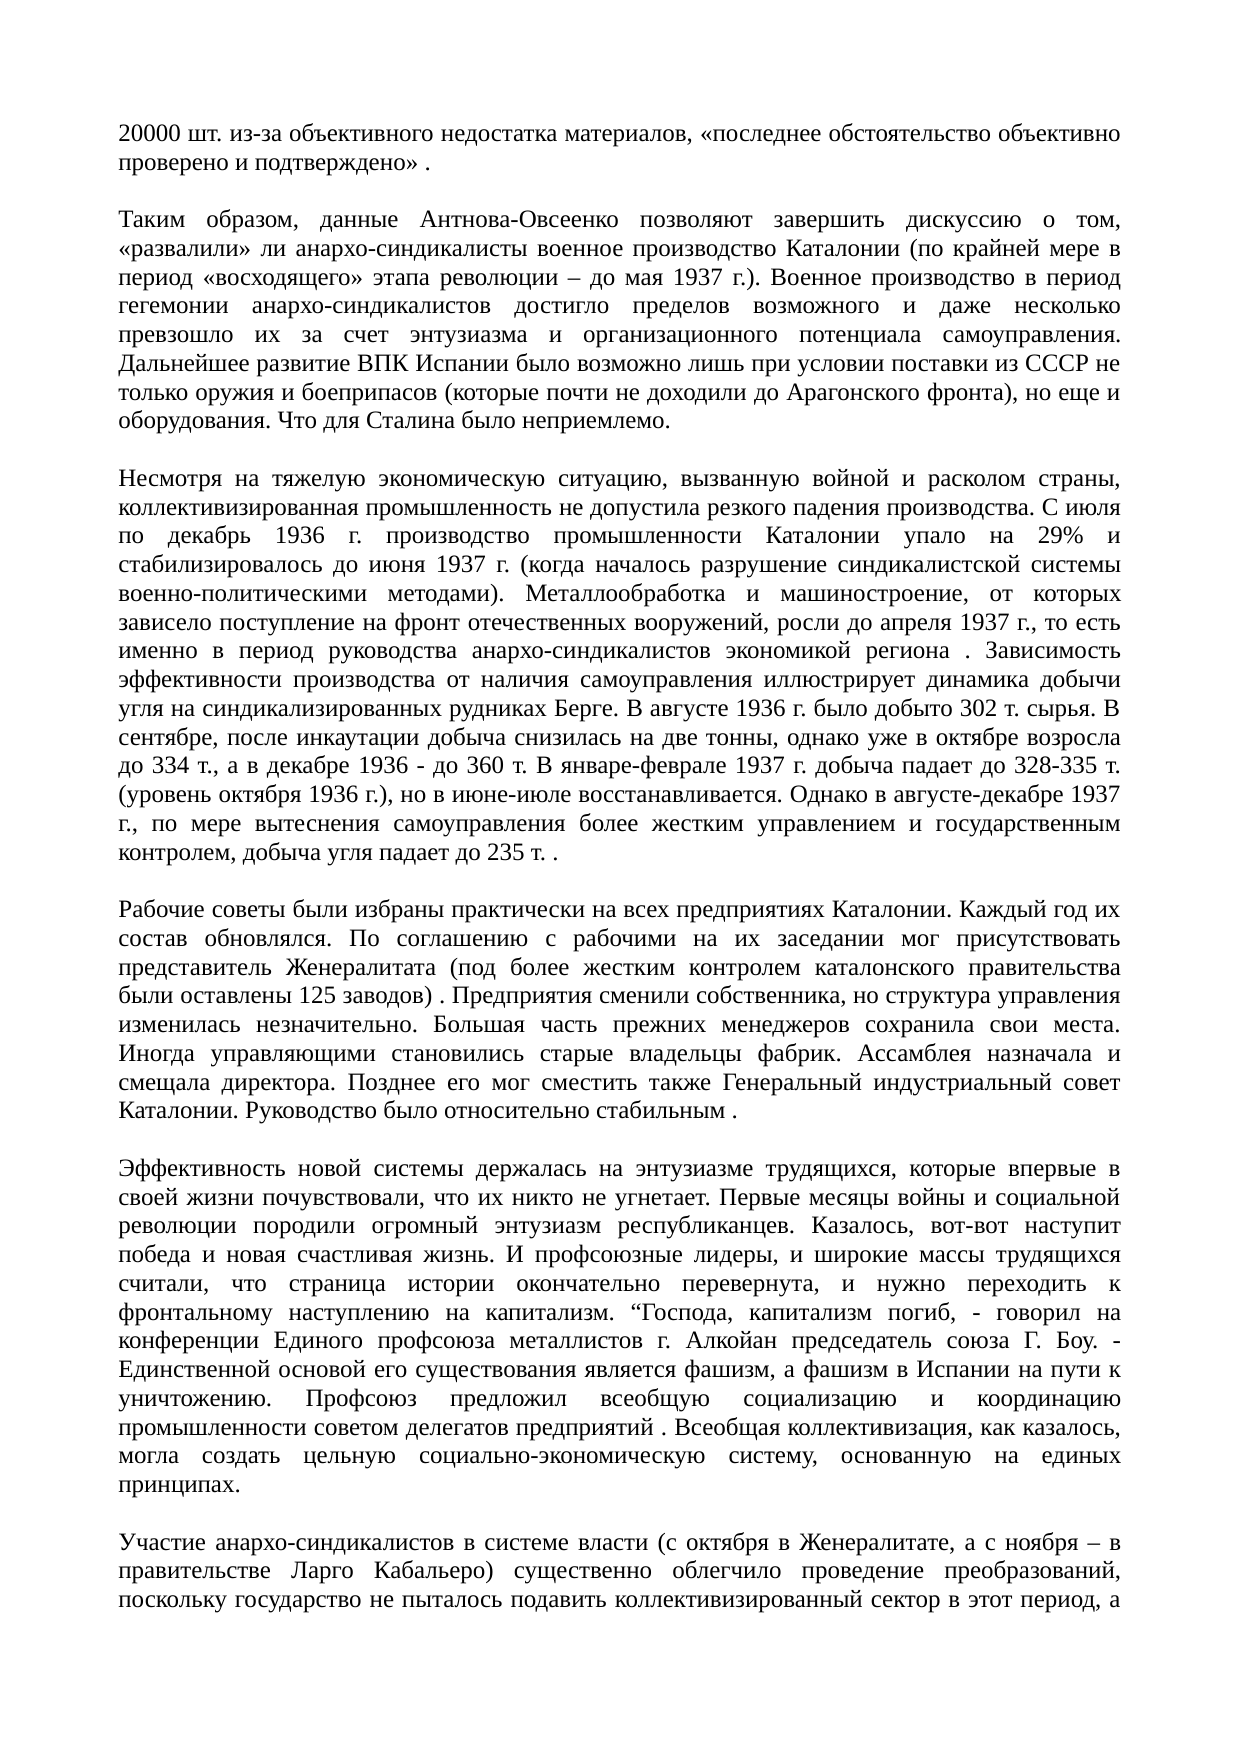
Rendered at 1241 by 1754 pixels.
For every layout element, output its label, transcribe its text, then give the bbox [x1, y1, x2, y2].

text Участие анархо-синдикалистов в системе власти (с октября в Женералитате, а с ноября – в правительстве Ларго Кабальеро) существенно облегчило проведение преобразований, поскольку государство не пыталось подавить коллективизированный сектор в этот период, а [118, 1527, 1122, 1613]
text Таким образом, данные Антнова-Овсеенко позволяют завершить дискуссию о том, «развалили» ли анархо-синдикалисты военное производство Каталонии (по крайней мере в период «восходящего» этапа революции – до мая 1937 г.). Военное производство в период гегемонии анархо-синдикалистов достигло пределов возможного и даже несколько превзошло их за счет энтузиазма и организационного потенциала самоуправления. Дальнейшее развитие ВПК Испании было возможно лишь при условии поставки из СССР не только оружия и боеприпасов (которые почти не доходили до Арагонского фронта), но еще и оборудования. Что для Сталина было неприемлемо. [118, 204, 1122, 434]
text Рабочие советы были избраны практически на всех предприятиях Каталонии. Каждый год их состав обновлялся. По соглашению с рабочими на их заседании мог присутствовать представитель Женералитата (под более жестким контролем каталонского правительства были оставлены 125 заводов) . Предприятия сменили собственника, но структура управления изменилась незначительно. Большая часть прежних менеджеров сохранила свои места. Иногда управляющими становились старые владельцы фабрик. Ассамблея назначала и смещала директора. Позднее его мог сместить также Генеральный индустриальный совет Каталонии. Руководство было относительно стабильным . [118, 894, 1122, 1124]
text Эффективность новой системы держалась на энтузиазме трудящихся, которые впервые в своей жизни почувствовали, что их никто не угнетает. Первые месяцы войны и социальной революции породили огромный энтузиазм республиканцев. Казалось, вот-вот наступит победа и новая счастливая жизнь. И профсоюзные лидеры, и широкие массы трудящихся считали, что страница истории окончательно перевернута, и нужно переходить к фронтальному наступлению на капитализм. “Господа, капитализм погиб, - говорил на конференции Единого профсоюза металлистов г. Алкойан председатель союза Г. Боу. - Единственной основой его существования является фашизм, а фашизм в Испании на пути к уничтожению. Профсоюз предложил всеобщую социализацию и координацию промышленности советом делегатов предприятий . Всеобщая коллективизация, как казалось, могла создать цельную социально-экономическую систему, основанную на единых принципах. [118, 1153, 1122, 1498]
text Несмотря на тяжелую экономическую ситуацию, вызванную войной и расколом страны, коллективизированная промышленность не допустила резкого падения производства. С июля по декабрь 1936 г. производство промышленности Каталонии упало на 29% и стабилизировалось до июня 1937 г. (когда началось разрушение синдикалистской системы военно-политическими методами). Металлообработка и машиностроение, от которых зависело поступление на фронт отечественных вооружений, росли до апреля 1937 г., то есть именно в период руководства анархо-синдикалистов экономикой региона . Зависимость эффективности производства от наличия самоуправления иллюстрирует динамика добычи угля на синдикализированных рудниках Берге. В августе 1936 г. было добыто 302 т. сырья. В сентябре, после инкаутации добыча снизилась на две тонны, однако уже в октябре возросла до 334 т., а в декабре 1936 - до 360 т. В январе-феврале 1937 г. добыча падает до 328-335 т. (уровень октября 1936 г.), но в июне-июле восстанавливается. Однако в августе-декабре 1937 г., по мере вытеснения самоуправления более жестким управлением и государственным контролем, добыча угля падает до 235 т. . [118, 463, 1122, 866]
text 20000 шт. из-за объективного недостатка материалов, «последнее обстоятельство объективно проверено и подтверждено» . [118, 118, 1122, 176]
